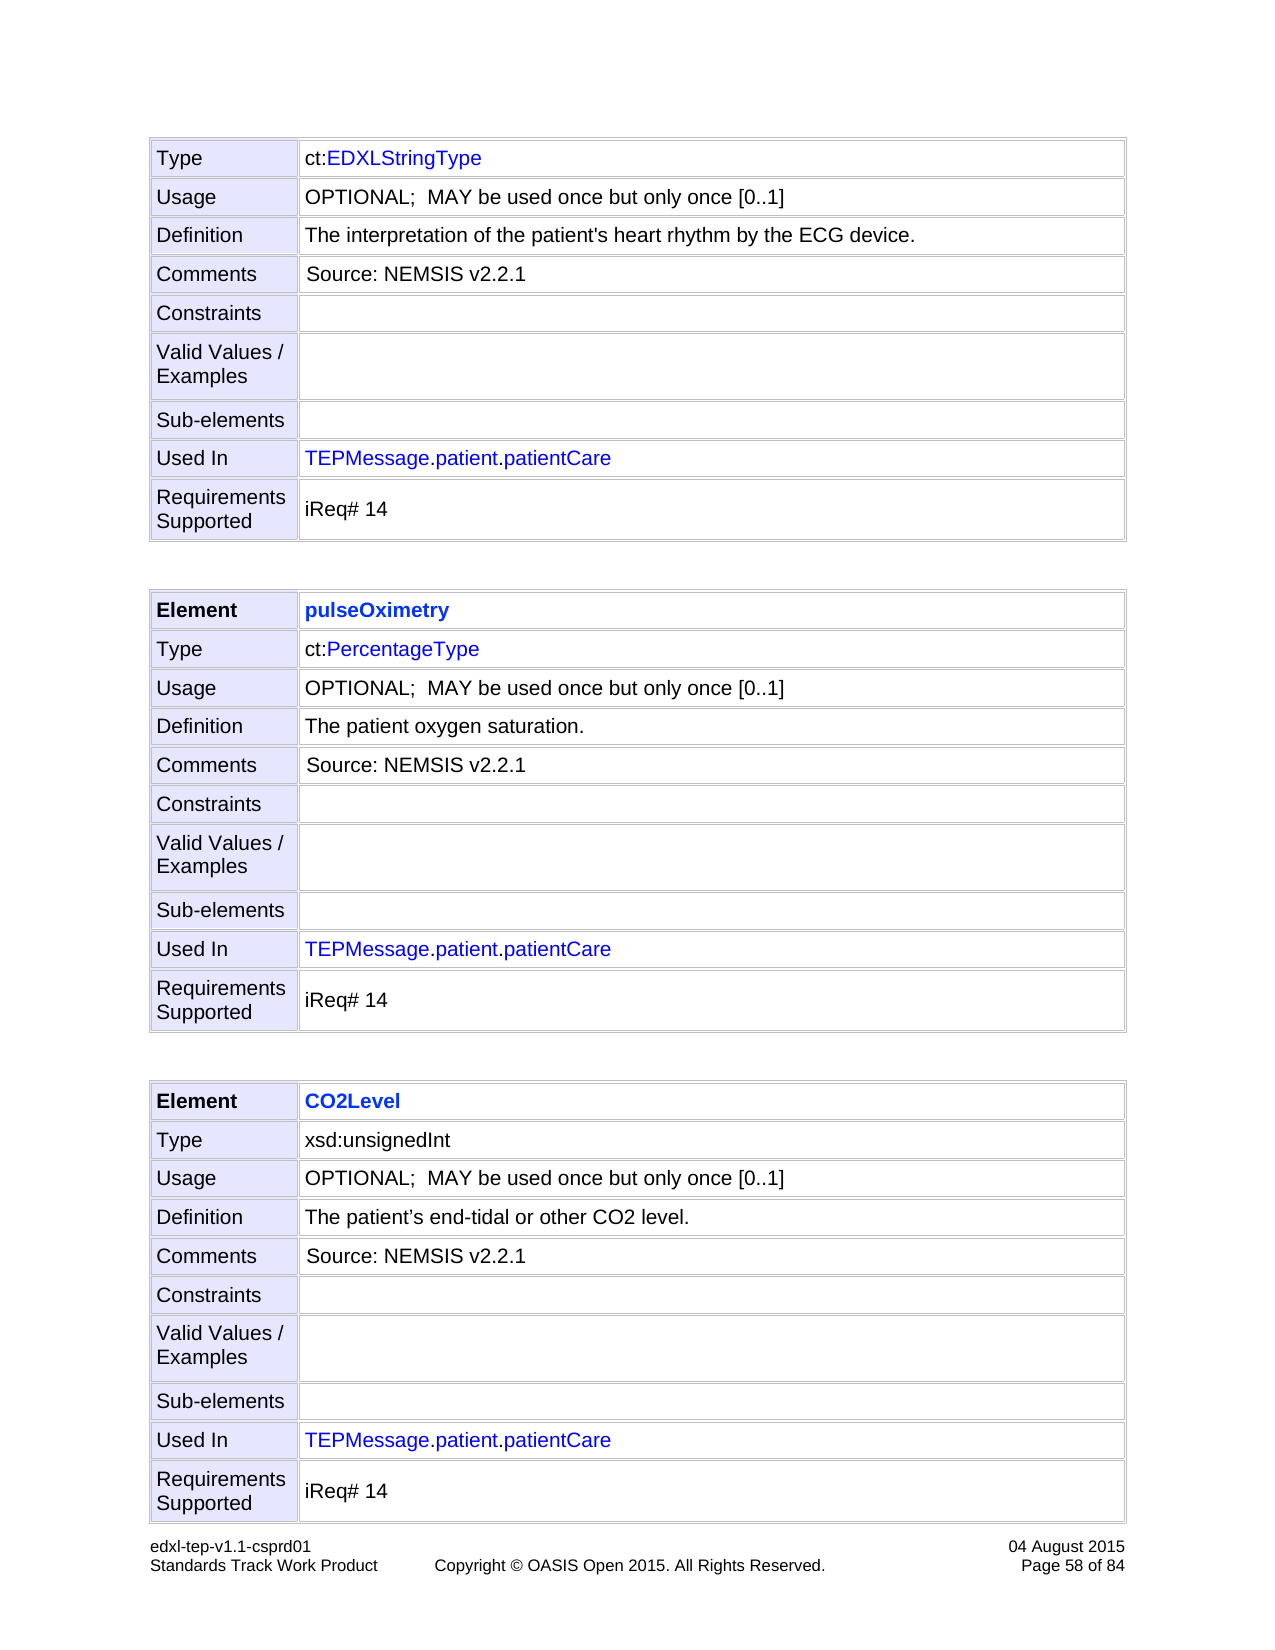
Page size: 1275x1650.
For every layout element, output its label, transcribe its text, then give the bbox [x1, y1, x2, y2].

table_cell OPTIONAL; MAY be used once but only once [0..1] [300, 670, 1124, 706]
table_cell Comments [152, 748, 297, 783]
table_cell Used In [152, 1423, 297, 1458]
table_cell Requirements Supported [152, 1461, 297, 1521]
table_cell iReq# 14 [300, 1461, 1124, 1521]
table_cell Constraints [152, 296, 297, 331]
table_cell Requirements Supported [152, 480, 297, 539]
table_cell [300, 1384, 1124, 1419]
table_cell Usage [152, 1161, 297, 1196]
table_cell Sub-elements [152, 402, 297, 438]
table_cell The patient oxygen saturation. [300, 709, 1124, 744]
table_cell Sub-elements [152, 893, 297, 928]
table_cell Sub-elements [152, 1384, 297, 1419]
table_cell Constraints [152, 1277, 297, 1313]
table_cell Type [152, 631, 297, 667]
table_cell ct:PercentageType [300, 631, 1124, 667]
table_header CO2Level [300, 1084, 1124, 1119]
table_cell Used In [152, 441, 297, 476]
table_cell The patient’s end-tidal or other CO2 level. [300, 1200, 1124, 1235]
table_cell OPTIONAL; MAY be used once but only once [0..1] [300, 1161, 1124, 1196]
table_cell Definition [152, 1200, 297, 1235]
table_cell Source: NEMSIS v2.2.1 [300, 1239, 1124, 1274]
table_cell iReq# 14 [300, 971, 1124, 1030]
table_cell The interpretation of the patient's heart rhythm by the ECG device. [300, 218, 1124, 253]
table_cell [300, 786, 1124, 822]
table_cell Usage [152, 179, 297, 215]
table_cell [300, 334, 1124, 399]
table_cell TEPMessage.patient.patientCare [300, 1423, 1124, 1458]
table_cell [300, 893, 1124, 928]
table_cell Valid Values / Examples [152, 825, 297, 890]
table_cell OPTIONAL; MAY be used once but only once [0..1] [300, 179, 1124, 215]
table_cell [300, 1316, 1124, 1381]
table_cell Comments [152, 257, 297, 292]
table_header Element [152, 1084, 297, 1119]
table_cell Comments [152, 1239, 297, 1274]
table_cell Definition [152, 218, 297, 253]
table_cell [300, 402, 1124, 438]
table_cell ct:EDXLStringType [300, 141, 1124, 176]
table_cell [300, 296, 1124, 331]
table_cell iReq# 14 [300, 480, 1124, 539]
table_cell [300, 1277, 1124, 1313]
table_cell [300, 825, 1124, 890]
table_cell Source: NEMSIS v2.2.1 [300, 748, 1124, 783]
table_cell Valid Values / Examples [152, 1316, 297, 1381]
table_cell Type [152, 141, 297, 176]
table_cell Definition [152, 709, 297, 744]
table_cell Used In [152, 932, 297, 967]
table_header Element [152, 593, 297, 628]
table_cell Source: NEMSIS v2.2.1 [300, 257, 1124, 292]
table_header pulseOximetry [300, 593, 1124, 628]
table_cell Usage [152, 670, 297, 706]
table_cell Requirements Supported [152, 971, 297, 1030]
table_cell TEPMessage.patient.patientCare [300, 932, 1124, 967]
table_cell Constraints [152, 786, 297, 822]
table_cell Type [152, 1122, 297, 1158]
table_cell xsd:unsignedInt [300, 1122, 1124, 1158]
table_cell TEPMessage.patient.patientCare [300, 441, 1124, 476]
table_cell Valid Values / Examples [152, 334, 297, 399]
